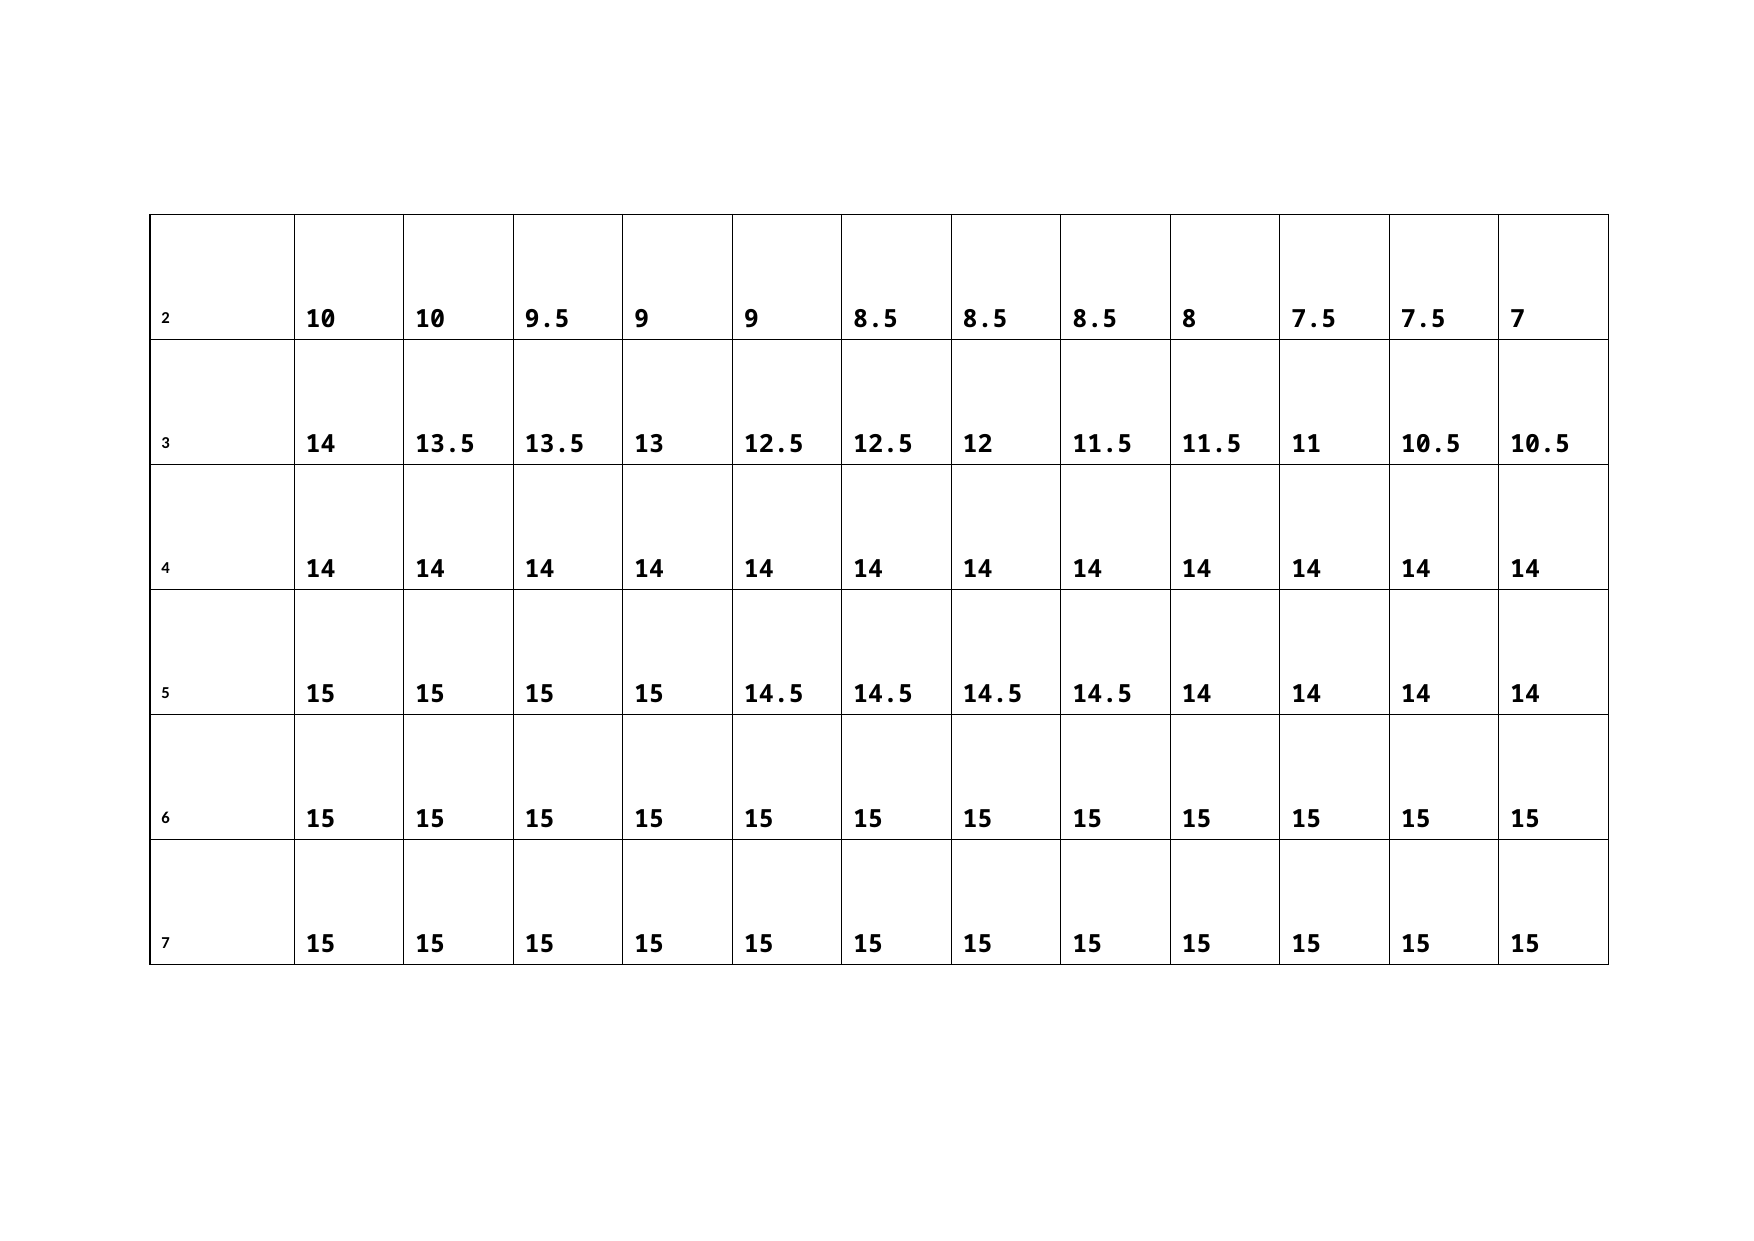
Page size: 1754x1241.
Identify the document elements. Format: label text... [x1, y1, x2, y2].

table_cell 12.5 [842, 340, 951, 464]
table_cell 15 [1280, 840, 1389, 964]
table_cell 15 [295, 590, 403, 714]
table_cell 7 [1499, 215, 1608, 339]
table_cell 14 [842, 465, 951, 589]
table_cell 15 [1499, 715, 1608, 839]
table_cell 6 [151, 715, 294, 839]
table_cell 14 [1171, 465, 1279, 589]
table_cell 14.5 [733, 590, 841, 714]
table_cell 14 [1171, 590, 1279, 714]
table_cell 15 [733, 840, 841, 964]
table_cell 13 [623, 340, 732, 464]
table_cell 15 [623, 840, 732, 964]
table_cell 2 [151, 215, 294, 339]
table_cell 8 [1171, 215, 1279, 339]
table_cell 9 [623, 215, 732, 339]
table_cell 14 [733, 465, 841, 589]
table_cell 15 [842, 715, 951, 839]
table_cell 9.5 [514, 215, 622, 339]
table_cell 9 [733, 215, 841, 339]
table_cell 4 [151, 465, 294, 589]
table_cell 15 [952, 715, 1060, 839]
table_cell 14 [514, 465, 622, 589]
table_cell 14 [295, 465, 403, 589]
table_cell 14 [1390, 590, 1498, 714]
table_cell 15 [404, 590, 513, 714]
table_cell 15 [1280, 715, 1389, 839]
table_cell 10.5 [1499, 340, 1608, 464]
table_cell 15 [1390, 840, 1498, 964]
table_cell 15 [1061, 715, 1170, 839]
table_cell 10 [404, 215, 513, 339]
table_cell 7.5 [1280, 215, 1389, 339]
table_cell 14 [1280, 465, 1389, 589]
table_cell 15 [514, 590, 622, 714]
table_cell 14 [1499, 590, 1608, 714]
table_cell 8.5 [1061, 215, 1170, 339]
table_cell 14 [952, 465, 1060, 589]
table_cell 14 [1390, 465, 1498, 589]
table_cell 15 [404, 715, 513, 839]
table_cell 13.5 [404, 340, 513, 464]
table_cell 14 [1499, 465, 1608, 589]
table_cell 8.5 [952, 215, 1060, 339]
table_cell 14.5 [842, 590, 951, 714]
table_cell 11.5 [1061, 340, 1170, 464]
table_cell 14 [623, 465, 732, 589]
table_cell 7 [151, 840, 294, 964]
table_cell 15 [295, 715, 403, 839]
table_cell 15 [1061, 840, 1170, 964]
table_cell 14 [1061, 465, 1170, 589]
table_cell 14.5 [1061, 590, 1170, 714]
table_cell 7.5 [1390, 215, 1498, 339]
table_cell 12.5 [733, 340, 841, 464]
table_cell 15 [1171, 840, 1279, 964]
table_cell 15 [1390, 715, 1498, 839]
table_cell 3 [151, 340, 294, 464]
table_cell 15 [623, 590, 732, 714]
table_cell 15 [733, 715, 841, 839]
table_cell 15 [623, 715, 732, 839]
table_cell 15 [514, 715, 622, 839]
table_cell 15 [952, 840, 1060, 964]
table_cell 14 [295, 340, 403, 464]
table_cell 11 [1280, 340, 1389, 464]
table_cell 14.5 [952, 590, 1060, 714]
table_cell 15 [295, 840, 403, 964]
table_cell 15 [514, 840, 622, 964]
table_cell 5 [151, 590, 294, 714]
table_cell 15 [404, 840, 513, 964]
table_cell 12 [952, 340, 1060, 464]
table_cell 11.5 [1171, 340, 1279, 464]
table_cell 15 [842, 840, 951, 964]
table_cell 15 [1499, 840, 1608, 964]
table_cell 10.5 [1390, 340, 1498, 464]
table_cell 15 [1171, 715, 1279, 839]
table_cell 14 [1280, 590, 1389, 714]
table_cell 14 [404, 465, 513, 589]
table_cell 8.5 [842, 215, 951, 339]
table_cell 13.5 [514, 340, 622, 464]
table_cell 10 [295, 215, 403, 339]
